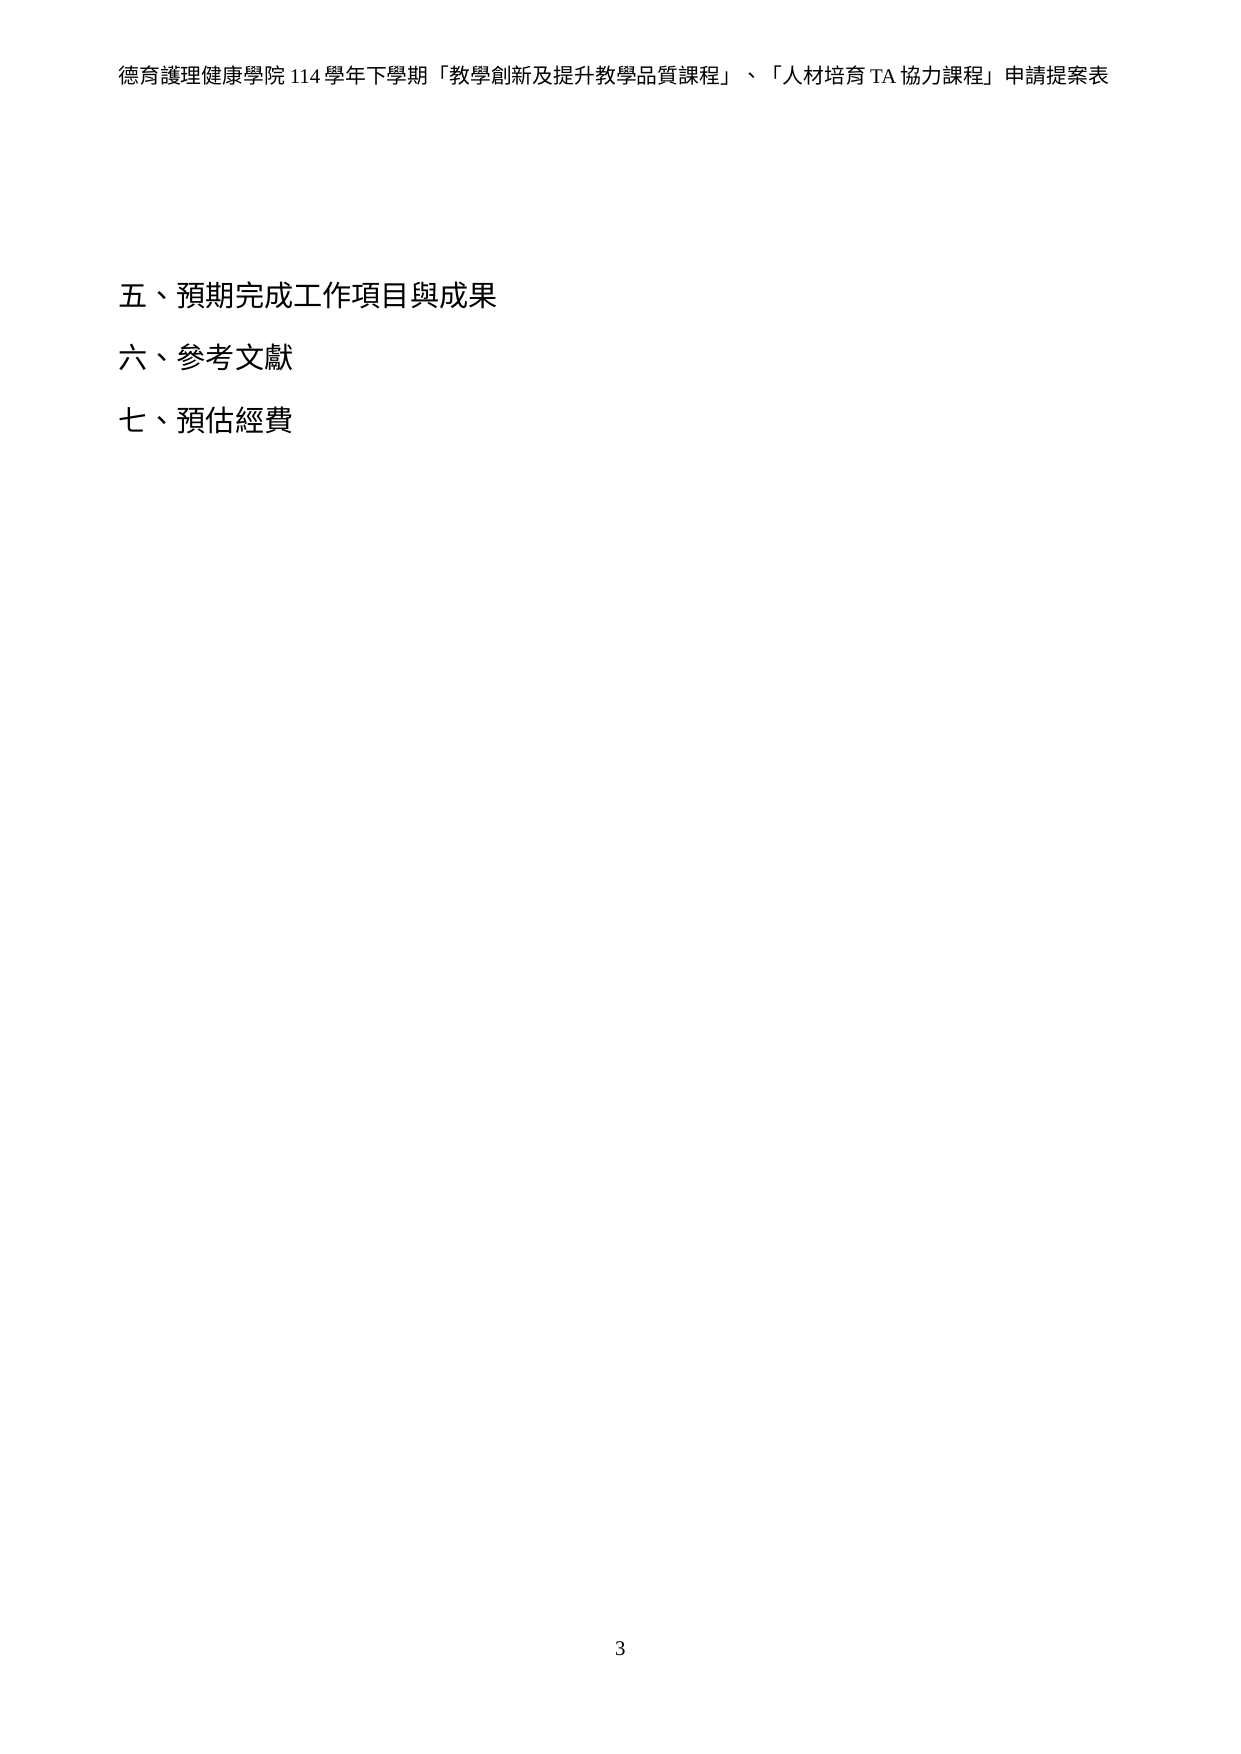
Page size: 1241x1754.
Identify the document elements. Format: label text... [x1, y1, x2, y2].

text 七、預估經費 [118, 377, 1122, 439]
text 六、參考文獻 [118, 314, 1122, 377]
text 五、預期完成工作項目與成果 [118, 252, 1122, 314]
